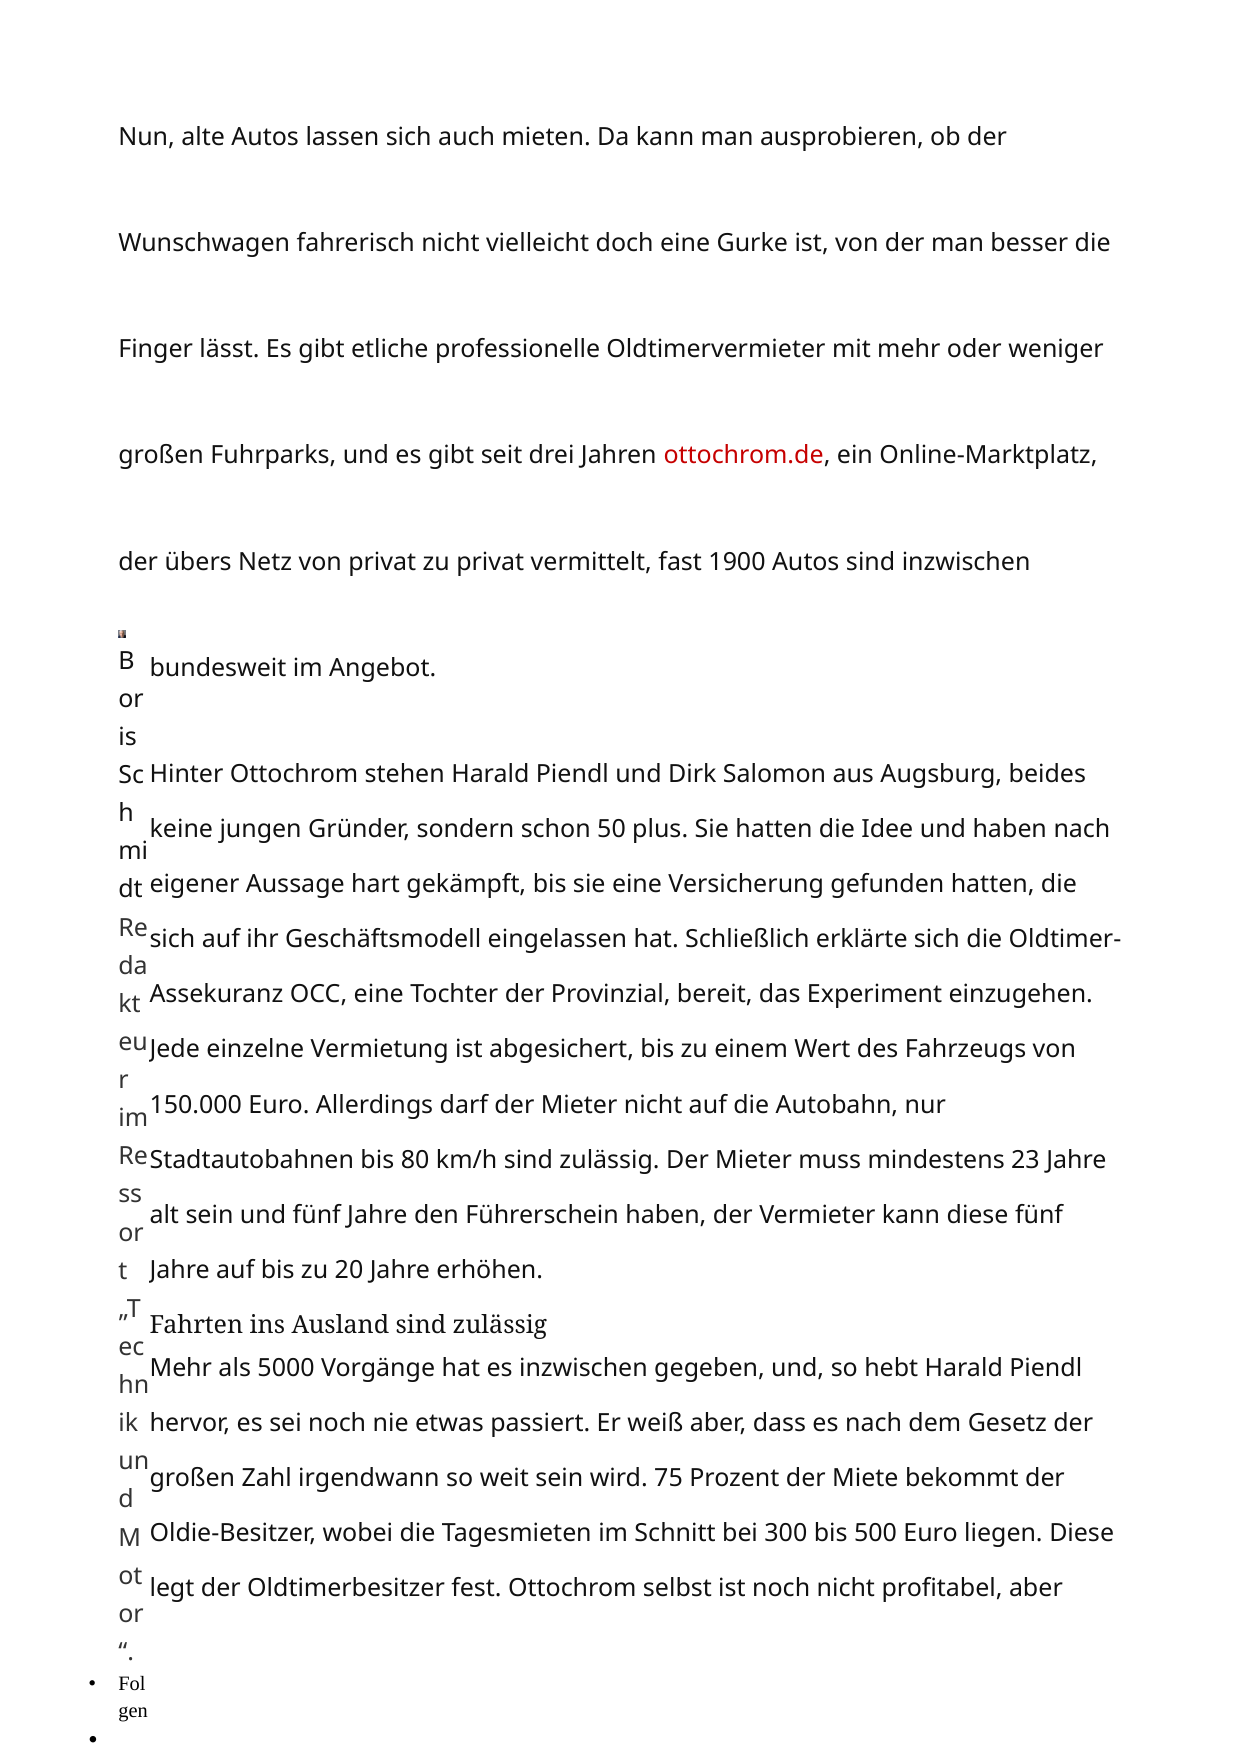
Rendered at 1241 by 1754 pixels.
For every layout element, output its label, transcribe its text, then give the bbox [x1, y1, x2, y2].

list Folgen [118, 1672, 149, 1722]
text Boris Schmidt [118, 642, 149, 905]
subtitle Fahrten ins Ausland sind zulässig [149, 1307, 1122, 1341]
picture [118, 630, 126, 638]
text Mehr als 5000 Vorgänge hat es inzwischen gegeben, und, so hebt Harald Piendl hervor, es sei noch nie etwas passiert. Er weiß aber, dass es nach dem Gesetz der großen Zahl irgendwann so weit sein wird. 75 Prozent der Miete bekommt der Oldie-Besitzer, wobei die Tagesmieten im Schnitt bei 300 bis 500 Euro liegen. Diese legt der Oldtimerbesitzer fest. Ottochrom selbst ist noch nicht profitabel, aber [149, 1349, 1122, 1604]
text Nun, alte Autos lassen sich auch mieten. Da kann man ausprobieren, ob der Wunschwagen fahrerisch nicht vielleicht doch eine Gurke ist, von der man besser die Finger lässt. Es gibt etliche professionelle Oldtimervermieter mit mehr oder weniger großen Fuhrparks, und es gibt seit drei Jahren ottochrom.de, ein Online-Marktplatz, der übers Netz von privat zu privat vermittelt, fast 1900 Autos sind inzwischen bundesweit im Angebot. [118, 118, 1122, 683]
text Redakteur im Ressort „Technik und Motor“. [118, 909, 149, 1668]
text Hinter Ottochrom stehen Harald Piendl und Dirk Salomon aus Augsburg, beides keine jungen Gründer, sondern schon 50 plus. Sie hatten die Idee und haben nach eigener Aussage hart gekämpft, bis sie eine Versicherung gefunden hatten, die sich auf ihr Geschäftsmodell eingelassen hat. Schließlich erklärte sich die Oldtimer-Assekuranz OCC, eine Tochter der Provinzial, bereit, das Experiment einzugehen. Jede einzelne Vermietung ist abgesichert, bis zu einem Wert des Fahrzeugs von 150.000 Euro. Allerdings darf der Mieter nicht auf die Autobahn, nur Stadtautobahnen bis 80 km/h sind zulässig. Der Mieter muss mindestens 23 Jahre alt sein und fünf Jahre den Führerschein haben, der Vermieter kann diese fünf Jahre auf bis zu 20 Jahre erhöhen. [118, 756, 1122, 1286]
